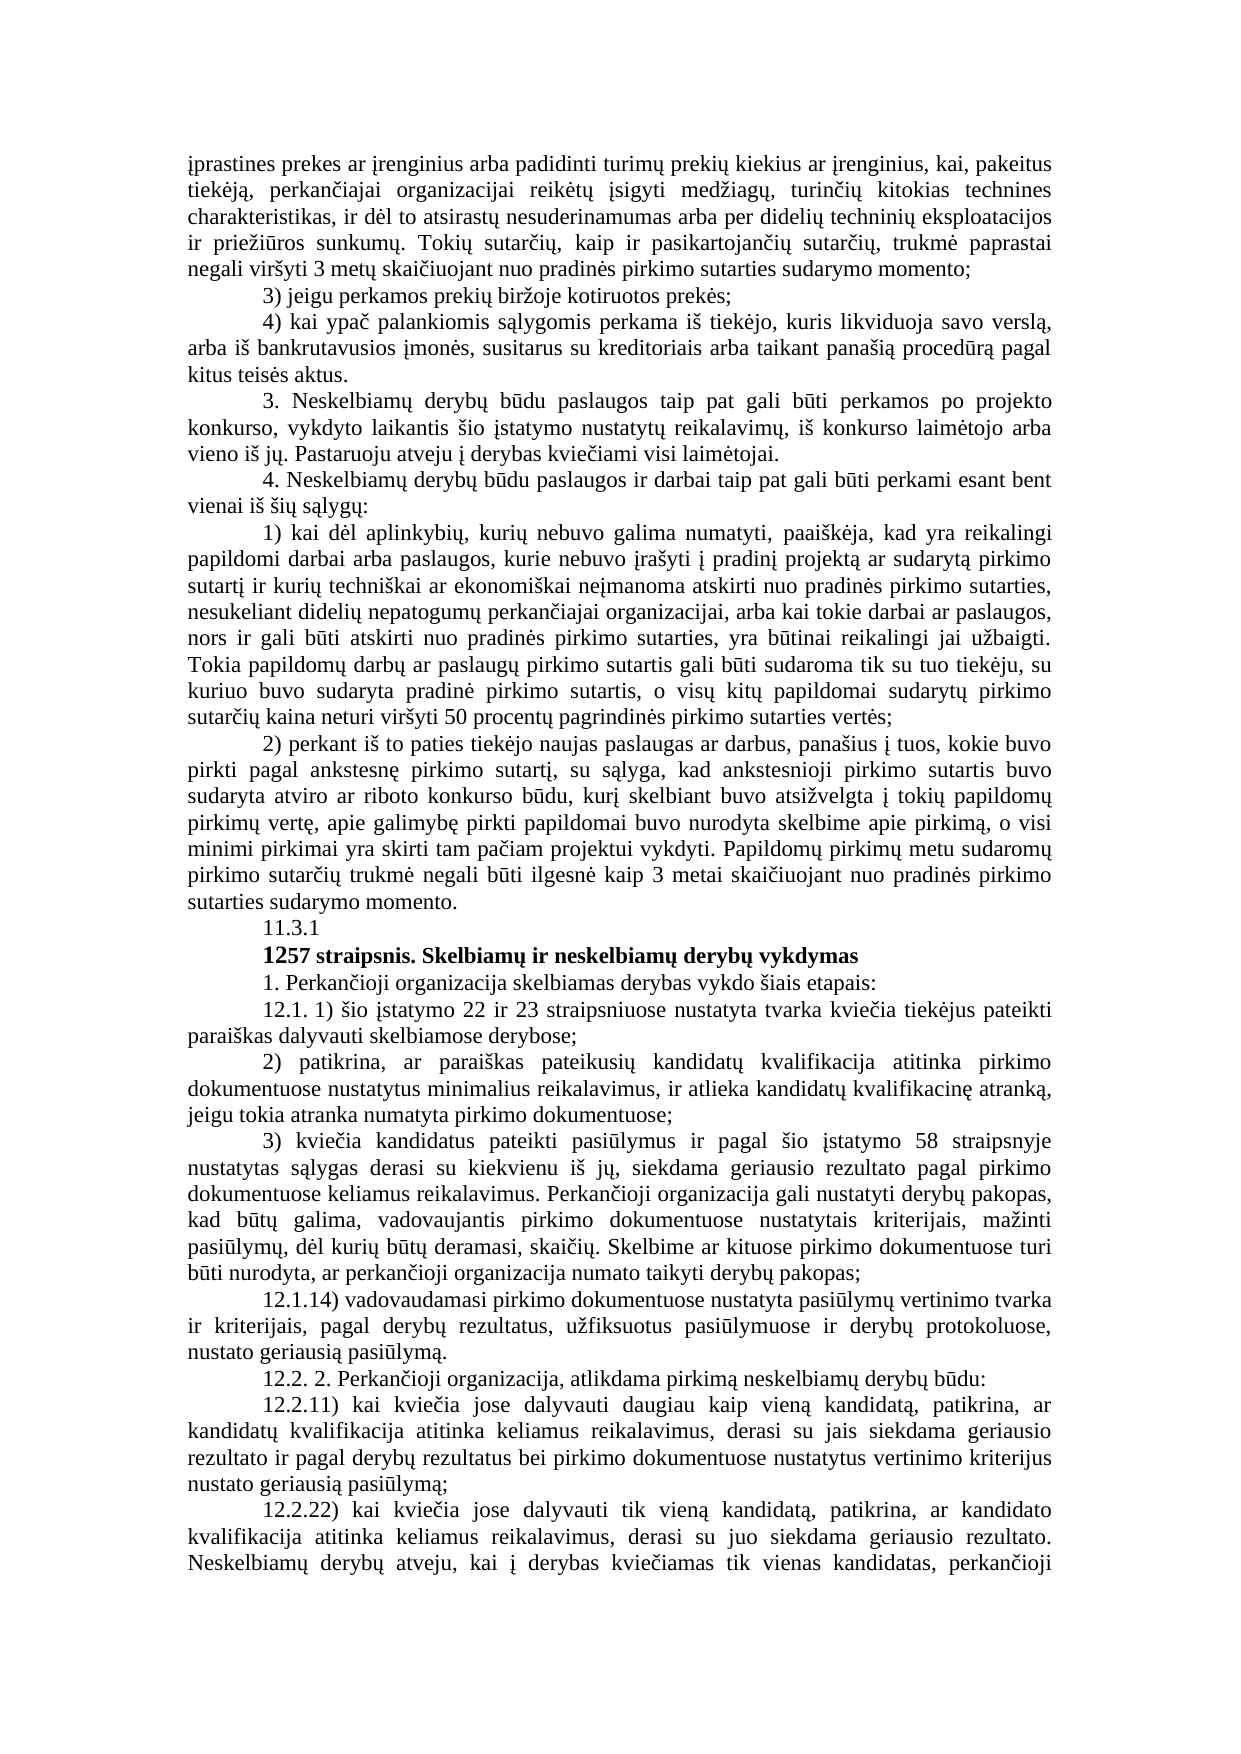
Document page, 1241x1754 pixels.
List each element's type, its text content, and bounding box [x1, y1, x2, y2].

text 2) patikrina, ar paraiškas pateikusių kandidatų kvalifikacija atitinka pirkimo dokumentuose nustatytus minimalius reikalavimus, ir atlieka kandidatų kvalifikacinę atranką, jeigu tokia atranka numatyta pirkimo dokumentuose; [187, 1048, 1053, 1127]
text 4. Neskelbiamų derybų būdu paslaugos ir darbai taip pat gali būti perkami esant bent vienai iš šių sąlygų: [187, 466, 1053, 519]
subtitle 1) šio įstatymo 22 ir 23 straipsniuose nustatyta tvarka kviečia tiekėjus pateikti paraiškas dalyvauti skelbiamose derybose; [187, 996, 1053, 1048]
subtitle 1) kai kviečia jose dalyvauti daugiau kaip vieną kandidatą, patikrina, ar kandidatų kvalifikacija atitinka keliamus reikalavimus, derasi su jais siekdama geriausio rezultato ir pagal derybų rezultatus bei pirkimo dokumentuose nustatytus vertinimo kriterijus nustato geriausią pasiūlymą; [187, 1391, 1053, 1496]
subtitle 4) vadovaudamasi pirkimo dokumentuose nustatyta pasiūlymų vertinimo tvarka ir kriterijais, pagal derybų rezultatus, užfiksuotus pasiūlymuose ir derybų protokoluose, nustato geriausią pasiūlymą. [187, 1286, 1053, 1365]
text įprastines prekes ar įrenginius arba padidinti turimų prekių kiekius ar įrenginius, kai, pakeitus tiekėją, perkančiajai organizacijai reikėtų įsigyti medžiagų, turinčių kitokias technines charakteristikas, ir dėl to atsirastų nesuderinamumas arba per didelių techninių eksploatacijos ir priežiūros sunkumų. Tokių sutarčių, kaip ir pasikartojančių sutarčių, trukmė paprastai negali viršyti 3 metų skaičiuojant nuo pradinės pirkimo sutarties sudarymo momento; [187, 150, 1053, 282]
subtitle 2) kai kviečia jose dalyvauti tik vieną kandidatą, patikrina, ar kandidato kvalifikacija atitinka keliamus reikalavimus, derasi su juo siekdama geriausio rezultato. Neskelbiamų derybų atveju, kai į derybas kviečiamas tik vienas kandidatas, perkančioji [187, 1496, 1053, 1576]
text 3. Neskelbiamų derybų būdu paslaugos taip pat gali būti perkamos po projekto konkurso, vykdyto laikantis šio įstatymo nustatytų reikalavimų, iš konkurso laimėtojo arba vieno iš jų. Pastaruoju atveju į derybas kviečiami visi laimėtojai. [187, 387, 1053, 466]
text 1. Perkančioji organizacija skelbiamas derybas vykdo šiais etapais: [187, 969, 1053, 996]
text 1) kai dėl aplinkybių, kurių nebuvo galima numatyti, paaiškėja, kad yra reikalingi papildomi darbai arba paslaugos, kurie nebuvo įrašyti į pradinį projektą ar sudarytą pirkimo sutartį ir kurių techniškai ar ekonomiškai neįmanoma atskirti nuo pradinės pirkimo sutarties, nesukeliant didelių nepatogumų perkančiajai organizacijai, arba kai tokie darbai ar paslaugos, nors ir gali būti atskirti nuo pradinės pirkimo sutarties, yra būtinai reikalingi jai užbaigti. Tokia papildomų darbų ar paslaugų pirkimo sutartis gali būti sudaroma tik su tuo tiekėju, su kuriuo buvo sudaryta pradinė pirkimo sutartis, o visų kitų papildomai sudarytų pirkimo sutarčių kaina neturi viršyti 50 procentų pagrindinės pirkimo sutarties vertės; [187, 519, 1053, 730]
text 3) kviečia kandidatus pateikti pasiūlymus ir pagal šio įstatymo 58 straipsnyje nustatytas sąlygas derasi su kiekvienu iš jų, siekdama geriausio rezultato pagal pirkimo dokumentuose keliamus reikalavimus. Perkančioji organizacija gali nustatyti derybų pakopas, kad būtų galima, vadovaujantis pirkimo dokumentuose nustatytais kriterijais, mažinti pasiūlymų, dėl kurių būtų deramasi, skaičių. Skelbime ar kituose pirkimo dokumentuose turi būti nurodyta, ar perkančioji organizacija numato taikyti derybų pakopas; [187, 1127, 1053, 1286]
text 2) perkant iš to paties tiekėjo naujas paslaugas ar darbus, panašius į tuos, kokie buvo pirkti pagal ankstesnę pirkimo sutartį, su sąlyga, kad ankstesnioji pirkimo sutartis buvo sudaryta atviro ar riboto konkurso būdu, kurį skelbiant buvo atsižvelgta į tokių papildomų pirkimų vertę, apie galimybę pirkti papildomai buvo nurodyta skelbime apie pirkimą, o visi minimi pirkimai yra skirti tam pačiam projektui vykdyti. Papildomų pirkimų metu sudaromų pirkimo sutarčių trukmė negali būti ilgesnė kaip 3 metai skaičiuojant nuo pradinės pirkimo sutarties sudarymo momento. [187, 730, 1053, 914]
subtitle 2. Perkančioji organizacija, atlikdama pirkimą neskelbiamų derybų būdu: [187, 1365, 1053, 1391]
subtitle 57 straipsnis. Skelbiamų ir neskelbiamų derybų vykdymas [187, 941, 1053, 969]
text 4) kai ypač palankiomis sąlygomis perkama iš tiekėjo, kuris likviduoja savo verslą, arba iš bankrutavusios įmonės, susitarus su kreditoriais arba taikant panašią procedūrą pagal kitus teisės aktus. [187, 308, 1053, 387]
text 3) jeigu perkamos prekių biržoje kotiruotos prekės; [187, 282, 1053, 308]
